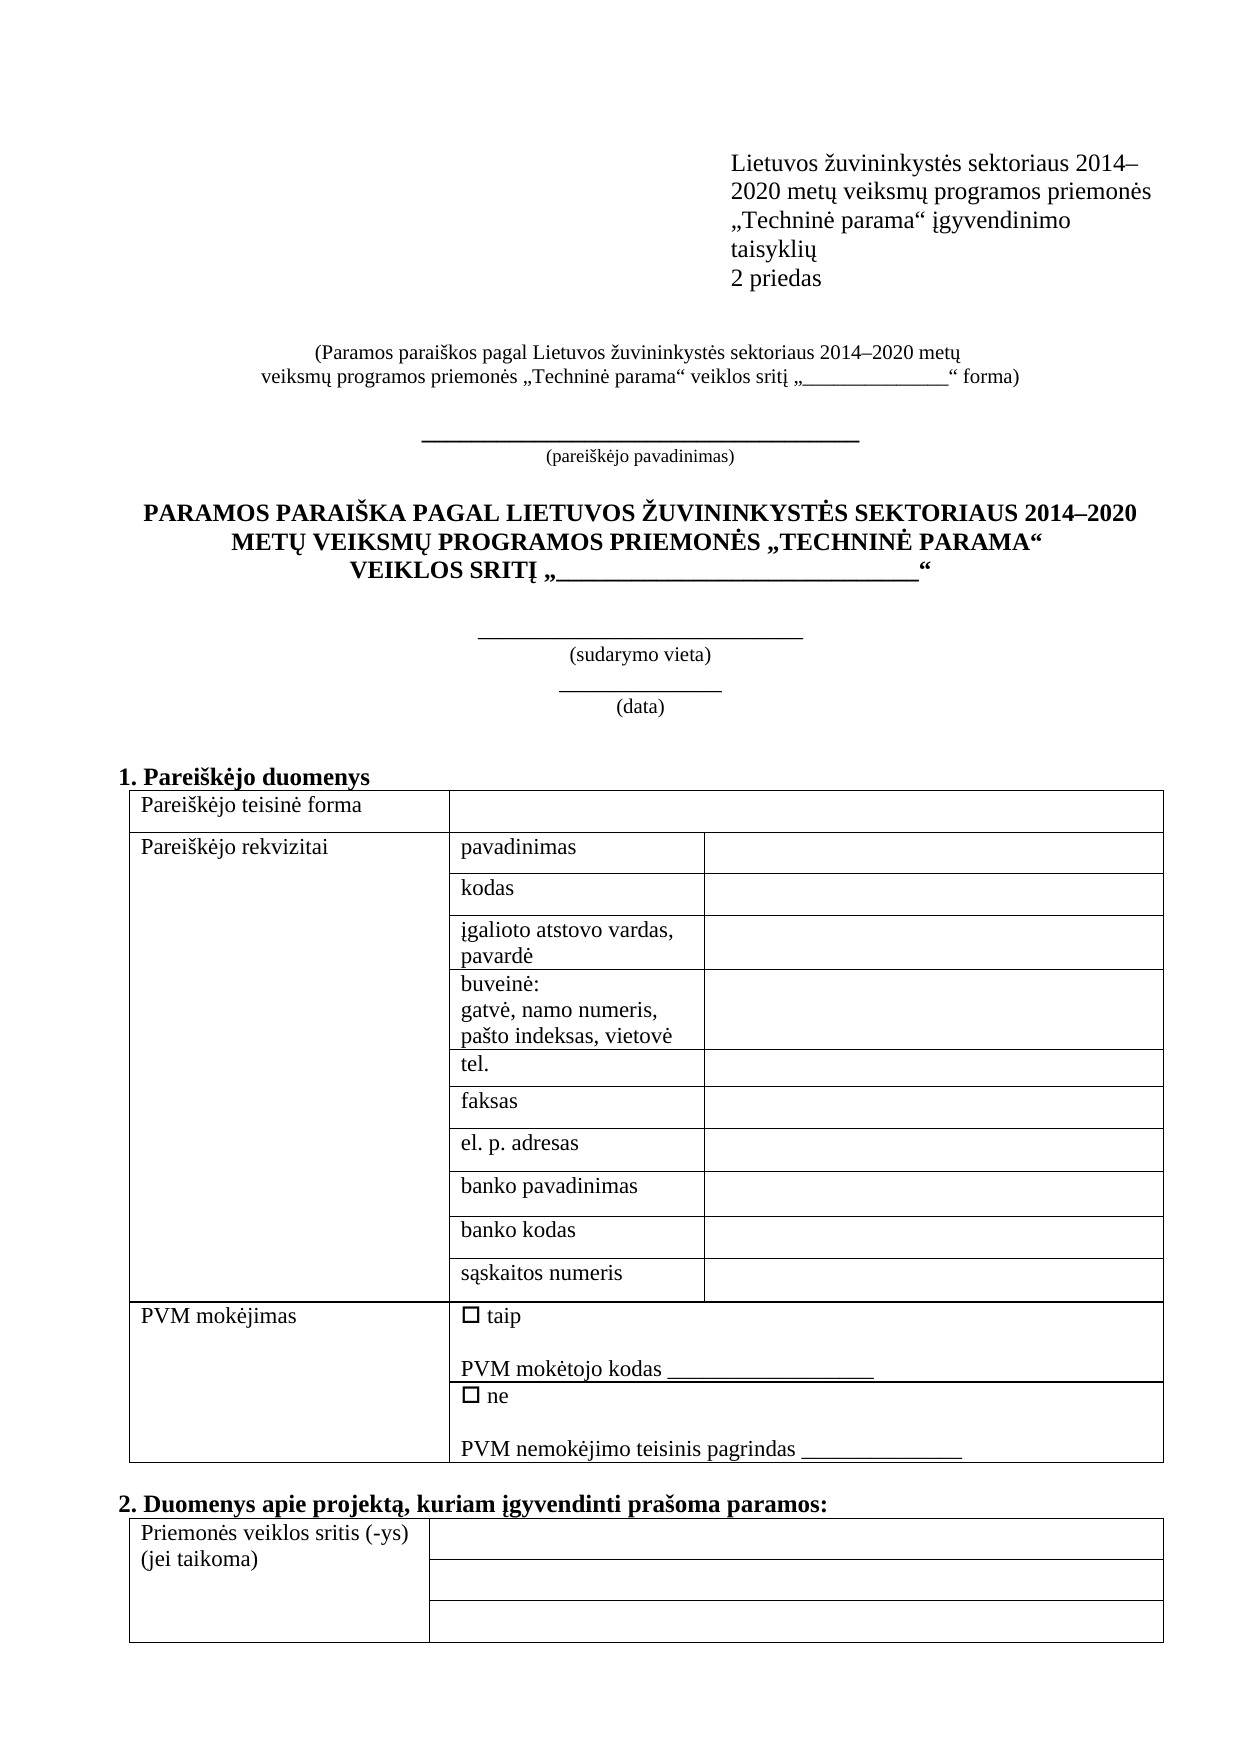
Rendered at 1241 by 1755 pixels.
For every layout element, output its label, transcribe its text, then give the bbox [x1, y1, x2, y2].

table_header [430, 1519, 1163, 1559]
table_cell [705, 1087, 1163, 1128]
table_cell banko pavadinimas [450, 1172, 704, 1216]
text ___________________________________ [118, 416, 1162, 445]
text (Paramos paraiškos pagal Lietuvos žuvininkystės sektoriaus 2014–2020 metų [118, 339, 1162, 364]
table_cell el. p. adresas [450, 1129, 704, 1171]
table_cell  taip PVM mokėtojo kodas __________________ [450, 1303, 1163, 1381]
text 2. Duomenys apie projektą, kuriam įgyvendinti prašoma paramos: [118, 1489, 1162, 1518]
text VEIKLOS SRITĮ „_____________________________“ [118, 555, 1162, 584]
text PARAMOS PARAIŠKA PAGAL LIETUVOS ŽUVININKYSTĖS SEKTORIAUS 2014–2020 METŲ VEIKSMŲ PROGRAMOS PRIEMONĖS „techninė paRAMA“ [118, 498, 1162, 555]
table_cell [430, 1601, 1163, 1642]
table_cell kodas [450, 874, 704, 915]
text (data) [118, 694, 1162, 718]
table_cell įgalioto atstovo vardas, pavardė [450, 916, 704, 968]
table_cell buveinė: gatvė, namo numeris, pašto indeksas, vietovė [450, 970, 704, 1049]
table_cell Pareiškėjo rekvizitai [130, 833, 449, 1301]
table_cell [705, 833, 1163, 873]
table_cell faksas [450, 1087, 704, 1128]
table_cell [705, 1172, 1163, 1216]
table_cell [705, 1217, 1163, 1258]
table_cell  ne PVM nemokėjimo teisinis pagrindas ______________ [450, 1383, 1163, 1462]
table_cell banko kodas [450, 1217, 704, 1258]
table_header Pareiškėjo teisinė forma [130, 791, 449, 832]
table_cell pavadinimas [450, 833, 704, 873]
table_cell [705, 916, 1163, 968]
table_cell [705, 874, 1163, 915]
table_cell tel. [450, 1050, 704, 1086]
table_header Priemonės veiklos sritis (-ys) (jei taikoma) [130, 1519, 429, 1642]
text 1. Pareiškėjo duomenys [118, 762, 1162, 790]
table_cell [705, 1259, 1163, 1301]
text Lietuvos žuvininkystės sektoriaus 2014–2020 metų veiksmų programos priemonės „Techninė parama“ įgyvendinimo taisyklių [731, 148, 1162, 263]
table_cell [430, 1560, 1163, 1600]
table_cell sąskaitos numeris [450, 1259, 704, 1301]
table_cell [705, 1129, 1163, 1171]
table_header [450, 791, 1163, 832]
table_cell PVM mokėjimas [130, 1303, 449, 1462]
text _____________ [118, 666, 1162, 694]
text 2 priedas [731, 263, 1162, 291]
table_cell [705, 970, 1163, 1049]
text __________________________ [118, 613, 1162, 642]
text (pareiškėjo pavadinimas) [118, 445, 1162, 467]
text veiksmų programos priemonės „Techninė parama“ veiklos sritį „______________“ forma) [118, 364, 1162, 388]
table_cell [705, 1050, 1163, 1086]
text (sudarymo vieta) [118, 642, 1162, 666]
